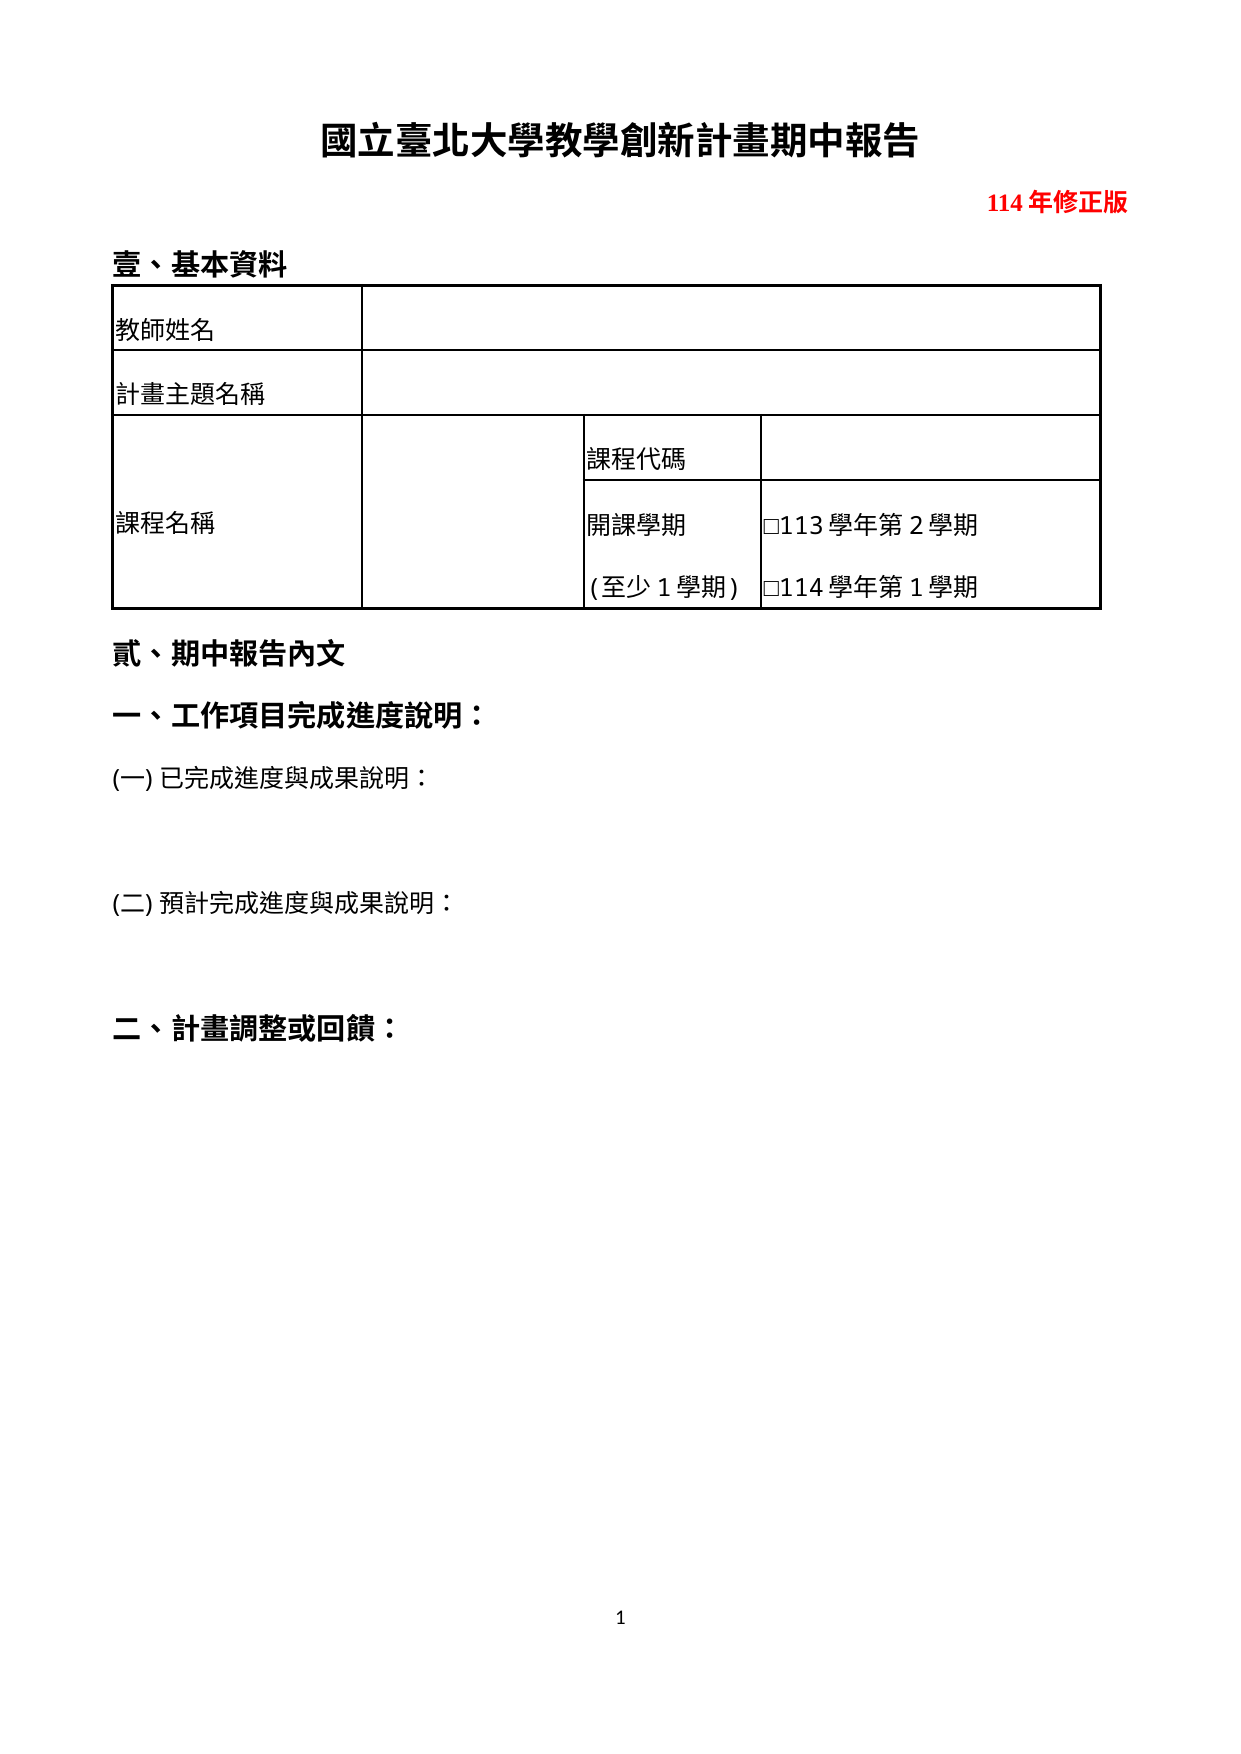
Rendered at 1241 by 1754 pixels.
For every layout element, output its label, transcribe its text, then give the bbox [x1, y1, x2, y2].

table_cell 課程代碼 [585, 416, 760, 478]
text 二、計畫調整或回饋： [112, 985, 1128, 1047]
table_header 教師姓名 [114, 287, 361, 349]
text 國立臺北大學教學創新計畫期中報告 [112, 96, 1128, 159]
text 貳、期中報告內文 [112, 610, 1128, 672]
table_cell [363, 351, 1099, 414]
table_cell 課程名稱 [114, 416, 361, 607]
table_cell 開課學期 (至少1學期) [585, 481, 760, 607]
text 壹、基本資料 [112, 221, 1128, 284]
text (一) 已完成進度與成果說明： [112, 735, 1128, 797]
table_cell [762, 416, 1099, 478]
table_cell □113學年第2學期 □114學年第1學期 [762, 481, 1099, 607]
text 114年修正版 [112, 159, 1128, 221]
text (二) 預計完成進度與成果說明： [112, 860, 1128, 922]
table_header [363, 287, 1099, 349]
table_cell 計畫主題名稱 [114, 351, 361, 414]
table_cell [363, 416, 583, 607]
text 一、工作項目完成進度說明： [112, 672, 1128, 735]
